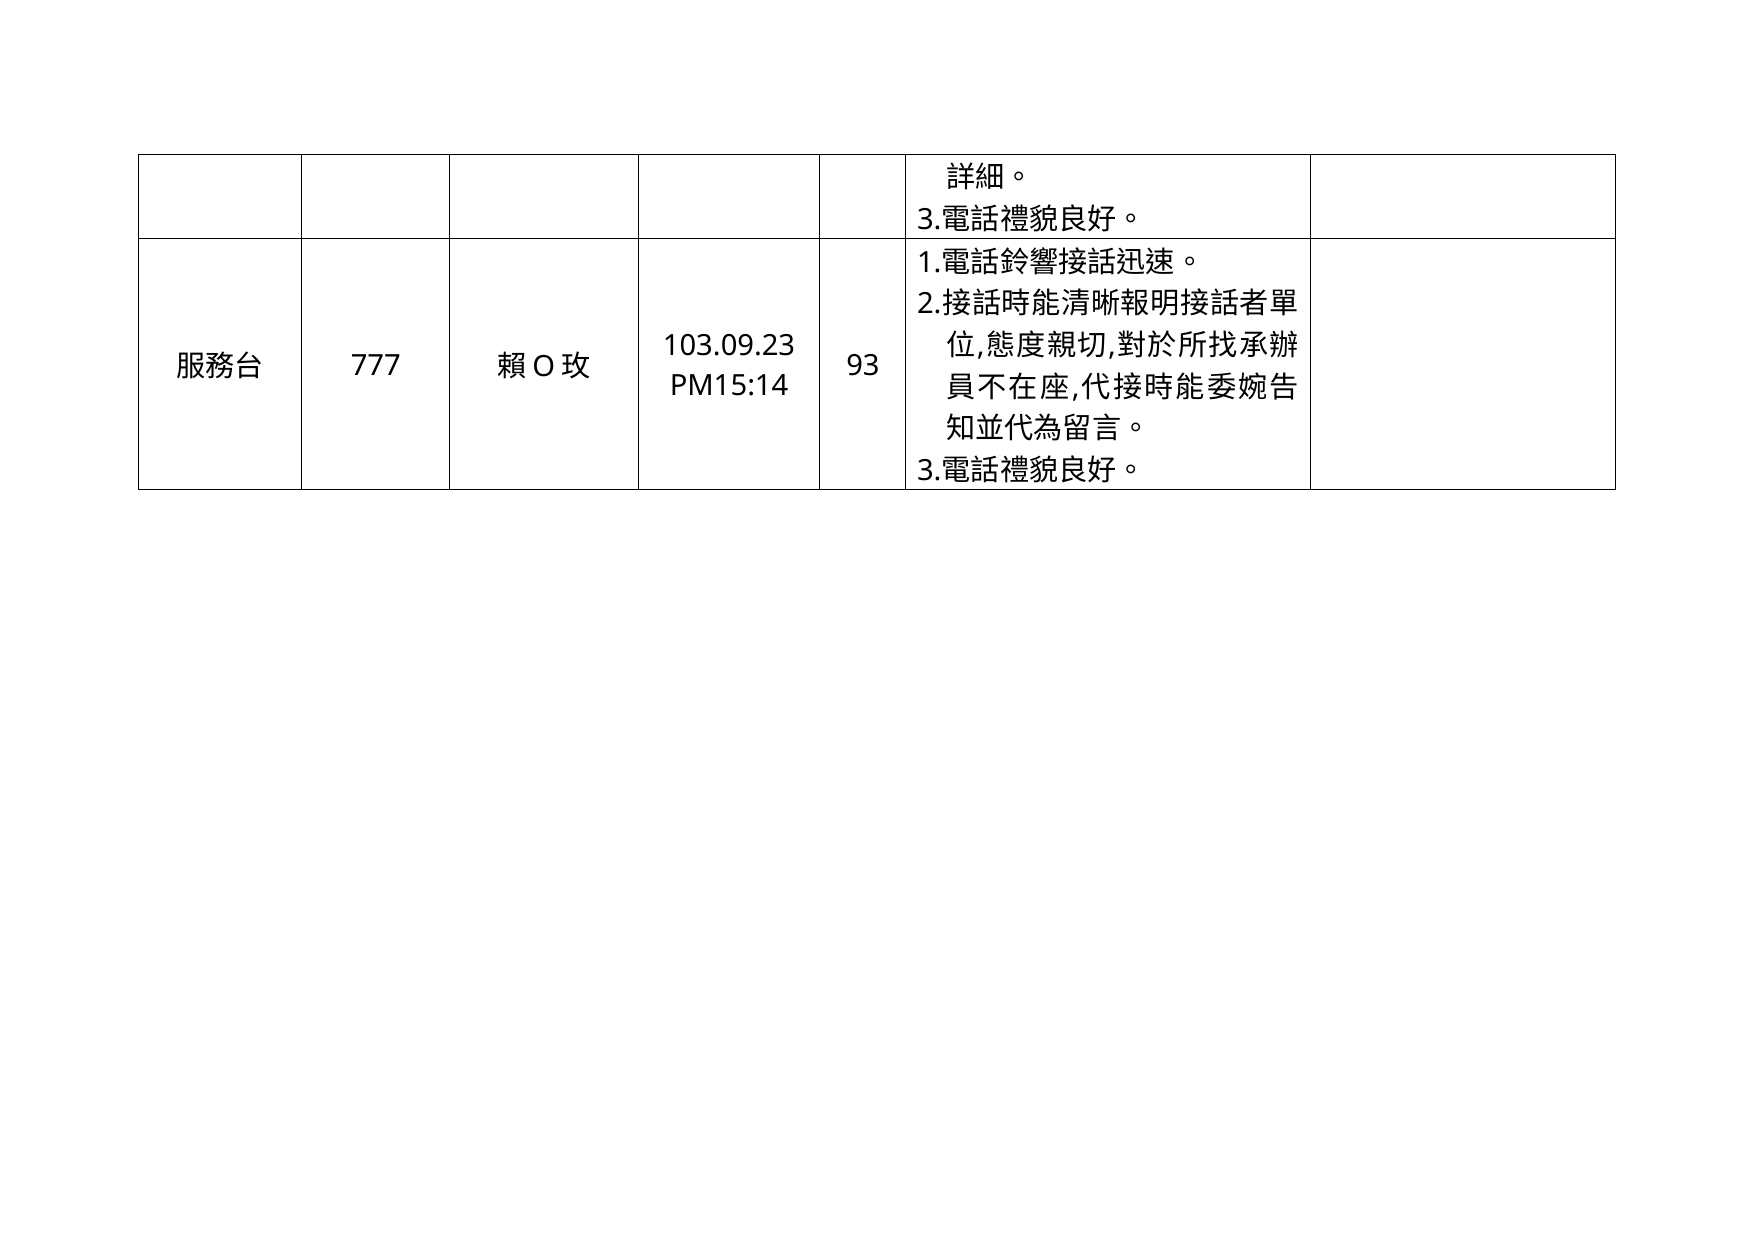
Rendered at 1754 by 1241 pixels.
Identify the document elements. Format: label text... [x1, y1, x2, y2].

table_cell 93 [820, 239, 905, 489]
table_cell [639, 155, 819, 238]
table_cell 1.電話鈴響接話迅速。 2.接話時能清晰報明接話者單位,態度親切,對於所找承辦員不在座,代接時能委婉告知並代為留言。 3.電話禮貌良好。 [906, 239, 1310, 489]
table_cell 詳細。 3.電話禮貌良好。 [906, 155, 1310, 238]
table_cell 服務台 [139, 239, 301, 489]
table_cell [1311, 155, 1615, 238]
table_cell 103.09.23 PM15:14 [639, 239, 819, 489]
table_cell 777 [302, 239, 449, 489]
table_cell [1311, 239, 1615, 489]
table_cell [820, 155, 905, 238]
table_cell 賴O玫 [450, 239, 638, 489]
table_cell [139, 155, 301, 238]
table_cell [450, 155, 638, 238]
table_cell [302, 155, 449, 238]
